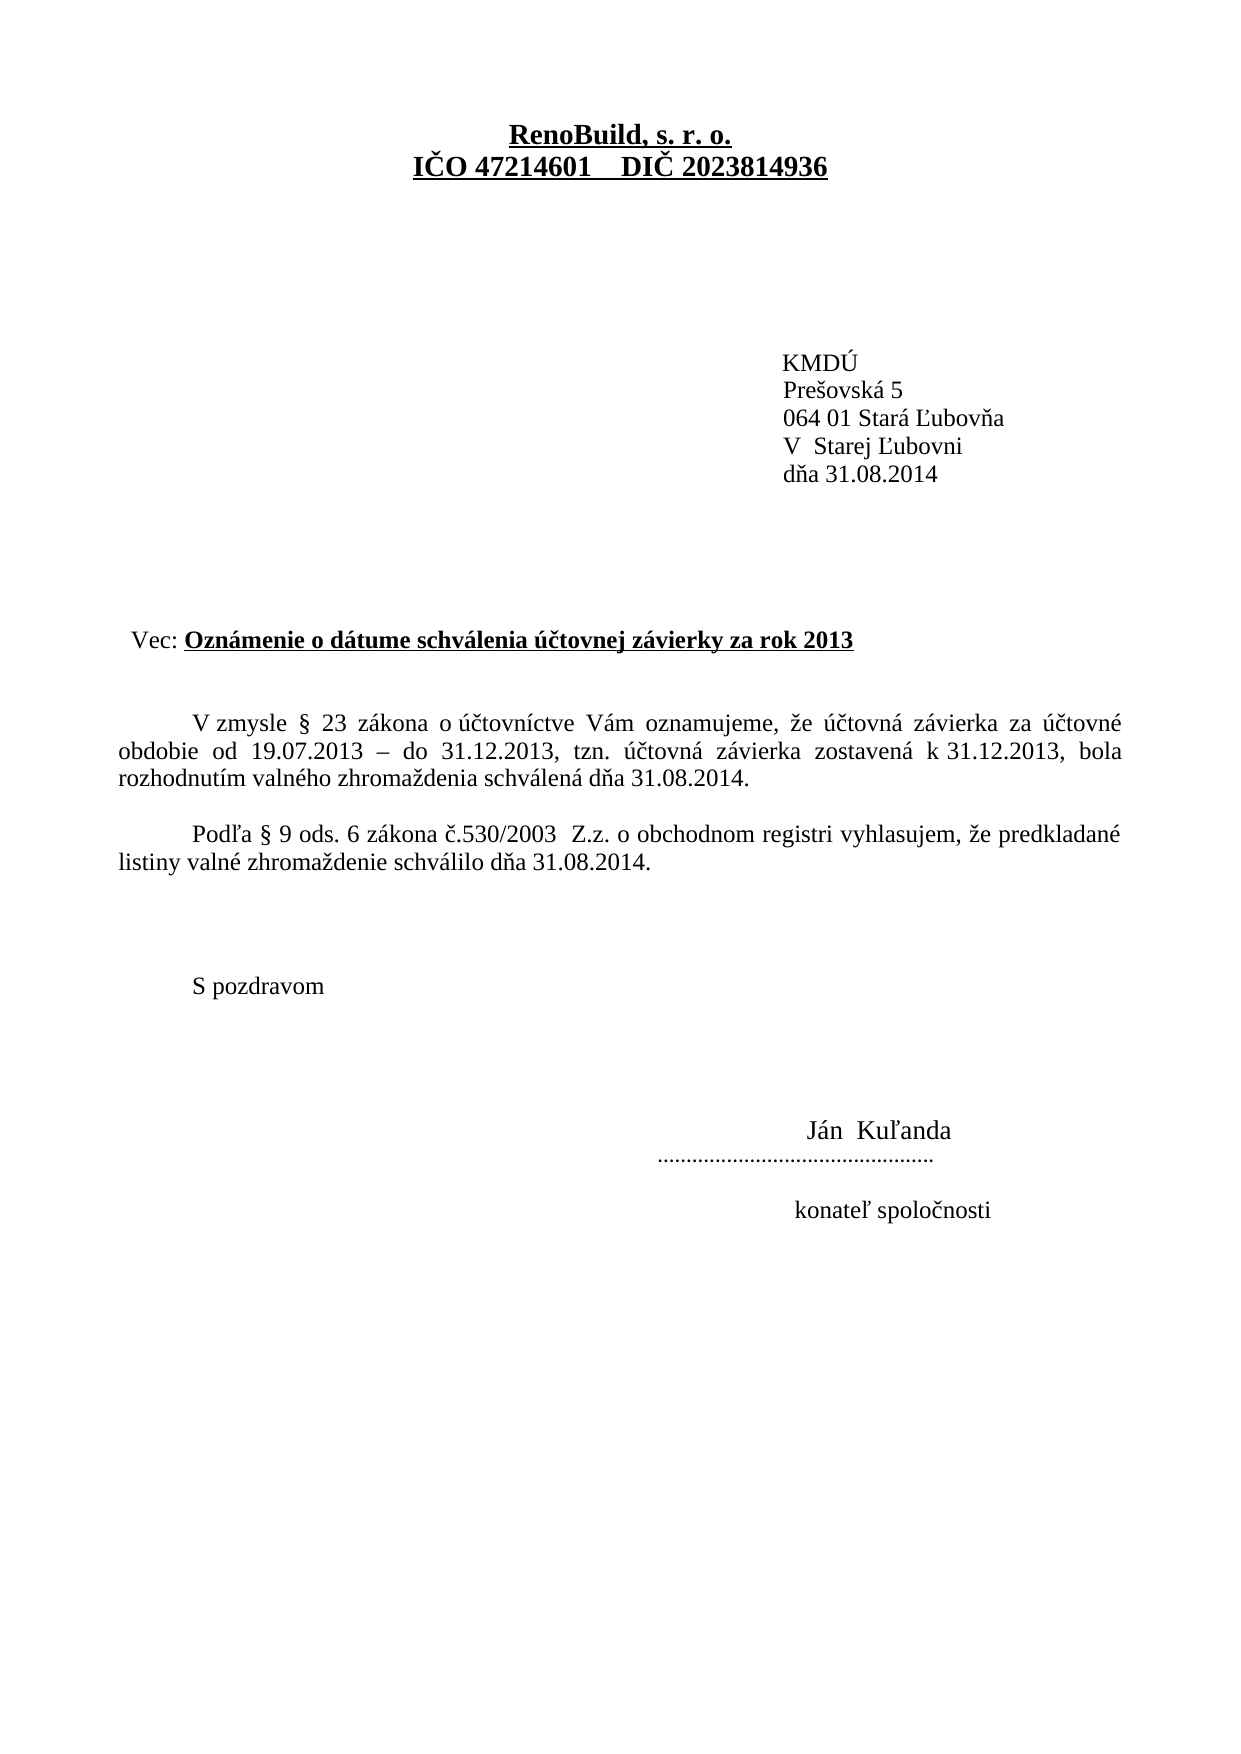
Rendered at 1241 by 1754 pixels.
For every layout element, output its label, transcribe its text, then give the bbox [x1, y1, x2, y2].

text Ján Kuľanda ................................................ [118, 1087, 1122, 1196]
text S pozdravom [118, 972, 1122, 1000]
text V Starej Ľubovni [118, 432, 1122, 460]
text dňa 31.08.2014 [118, 460, 1122, 487]
text IČO 47214601 DIČ 2023814936 [118, 150, 1122, 183]
text konateľ spoločnosti [782, 1196, 1122, 1223]
text KMDÚ [708, 349, 1122, 377]
text V zmysle § 23 zákona o účtovníctve Vám oznamujeme, že účtovná závierka za účtovné obdobie od 19.07.2013 – do 31.12.2013, tzn. účtovná závierka zostavená k 31.12.2013, bola rozhodnutím valného zhromaždenia schválená dňa 31.08.2014. [118, 709, 1122, 792]
text Vec: Oznámenie o dátume schválenia účtovnej závierky za rok 2013 [118, 626, 1122, 654]
text 064 01 Stará Ľubovňa [118, 404, 1122, 432]
text Prešovská 5 [118, 377, 1122, 404]
text RenoBuild, s. r. o. [118, 118, 1122, 150]
text Podľa § 9 ods. 6 zákona č.530/2003 Z.z. o obchodnom registri vyhlasujem, že predkladané listiny valné zhromaždenie schválilo dňa 31.08.2014. [118, 820, 1122, 875]
